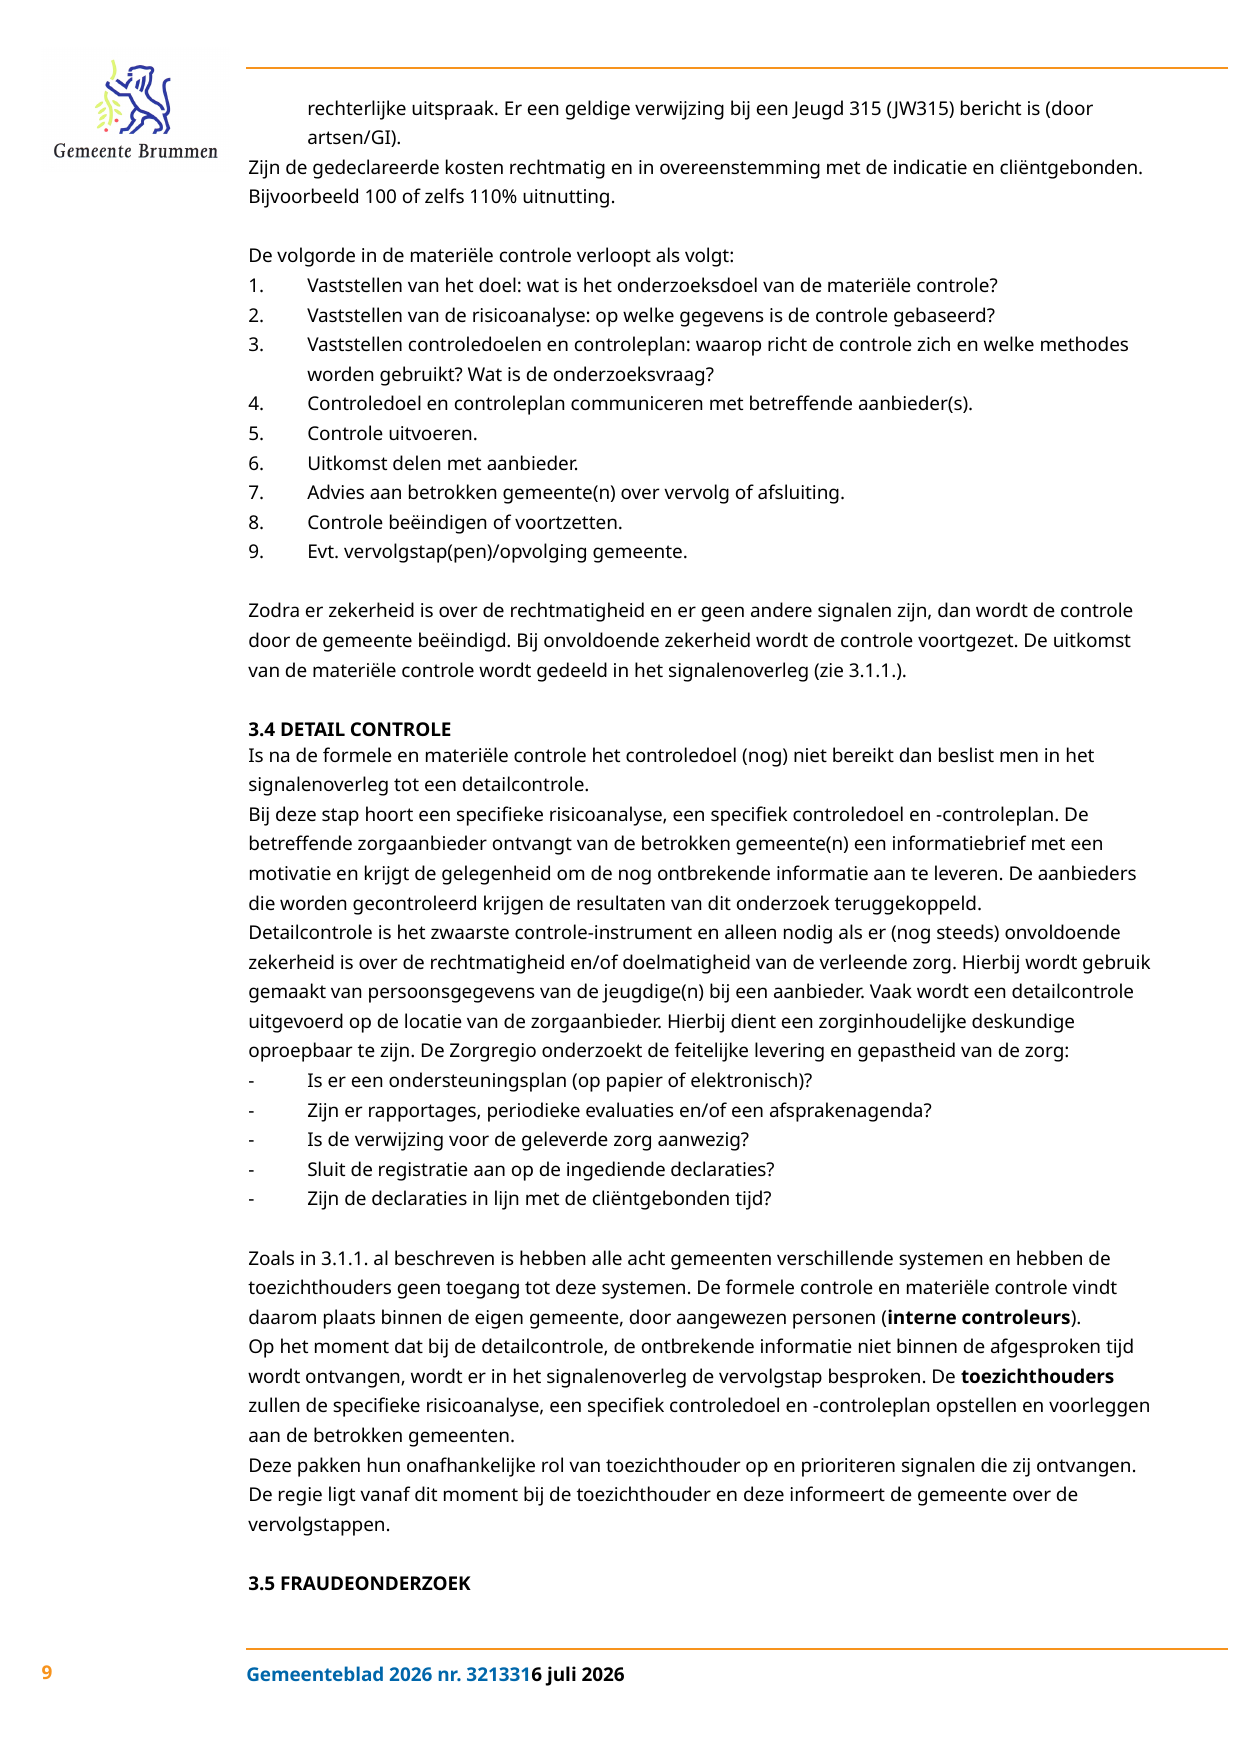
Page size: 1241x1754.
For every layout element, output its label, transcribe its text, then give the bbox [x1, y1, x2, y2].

text Zoals in 3.1.1. al beschreven is hebben alle acht gemeenten verschillende systemen en hebben de toezichthouders geen toegang tot deze systemen. De formele controle en materiële controle vindt daarom plaats binnen de eigen gemeente, door aangewezen personen (interne controleurs). [248, 1245, 1152, 1329]
text Is na de formele en materiële controle het controledoel (nog) niet bereikt dan beslist men in het signalenoverleg tot een detailcontrole. [248, 742, 1152, 797]
list Sluit de registratie aan op de ingediende declaraties? [248, 1156, 1152, 1182]
list Vaststellen van het doel: wat is het onderzoeksdoel van de materiële controle? [248, 272, 1152, 298]
list Vaststellen van de risicoanalyse: op welke gegevens is de controle gebaseerd? [248, 302, 1152, 328]
text Bij deze stap hoort een specifieke risicoanalyse, een specifiek controledoel en -controleplan. De betreffende zorgaanbieder ontvangt van de betrokken gemeente(n) een informatiebrief met een motivatie en krijgt de gelegenheid om de nog ontbrekende informatie aan te leveren. De aanbieders die worden gecontroleerd krijgen de resultaten van dit onderzoek teruggekoppeld. [248, 801, 1152, 915]
list Is er een ondersteuningsplan (op papier of elektronisch)? [248, 1067, 1152, 1093]
list Vaststellen controledoelen en controleplan: waarop richt de controle zich en welke methodes worden gebruikt? Wat is de onderzoeksvraag? [248, 331, 1152, 387]
list Controledoel en controleplan communiceren met betreffende aanbieder(s). [248, 391, 1152, 416]
text Deze pakken hun onafhankelijke rol van toezichthouder op en prioriteren signalen die zij ontvangen. De regie ligt vanaf dit moment bij de toezichthouder en deze informeert de gemeente over de vervolgstappen. [248, 1452, 1152, 1537]
list Zijn de declaraties in lijn met de cliëntgebonden tijd? [248, 1186, 1152, 1211]
text Op het moment dat bij de detailcontrole, de ontbrekende informatie niet binnen de afgesproken tijd wordt ontvangen, wordt er in het signalenoverleg de vervolgstap besproken. De toezichthouders zullen de specifieke risicoanalyse, een specifiek controledoel en -controleplan opstellen en voorleggen aan de betrokken gemeenten. [248, 1333, 1152, 1448]
text De volgorde in de materiële controle verloopt als volgt: [248, 243, 1152, 268]
text 3.4 DETAIL CONTROLE [248, 716, 1152, 742]
picture [41, 47, 231, 172]
list Is de verwijzing voor de geleverde zorg aanwezig? [248, 1126, 1152, 1152]
list Zijn er rapportages, periodieke evaluaties en/of een afsprakenagenda? [248, 1097, 1152, 1122]
list Advies aan betrokken gemeente(n) over vervolg of afsluiting. [248, 479, 1152, 505]
list Uitkomst delen met aanbieder. [248, 450, 1152, 476]
list rechterlijke uitspraak. Er een geldige verwijzing bij een Jeugd 315 (JW315) bericht is (door artsen/GI). [248, 95, 1152, 150]
list Controle uitvoeren. [248, 420, 1152, 446]
list Evt. vervolgstap(pen)/opvolging gemeente. [248, 538, 1152, 564]
text Zodra er zekerheid is over de rechtmatigheid en er geen andere signalen zijn, dan wordt de controle door de gemeente beëindigd. Bij onvoldoende zekerheid wordt de controle voortgezet. De uitkomst van de materiële controle wordt gedeeld in het signalenoverleg (zie 3.1.1.). [248, 598, 1152, 683]
text Detailcontrole is het zwaarste controle-instrument en alleen nodig als er (nog steeds) onvoldoende zekerheid is over de rechtmatigheid en/of doelmatigheid van de verleende zorg. Hierbij wordt gebruik gemaakt van persoonsgegevens van de jeugdige(n) bij een aanbieder. Vaak wordt een detailcontrole uitgevoerd op de locatie van de zorgaanbieder. Hierbij dient een zorginhoudelijke deskundige oproepbaar te zijn. De Zorgregio onderzoekt de feitelijke levering en gepastheid van de zorg: [248, 919, 1152, 1063]
text Zijn de gedeclareerde kosten rechtmatig en in overeenstemming met de indicatie en cliëntgebonden. Bijvoorbeeld 100 of zelfs 110% uitnutting. [248, 154, 1152, 209]
list Controle beëindigen of voortzetten. [248, 509, 1152, 535]
text 3.5 FRAUDEONDERZOEK [248, 1570, 1152, 1596]
